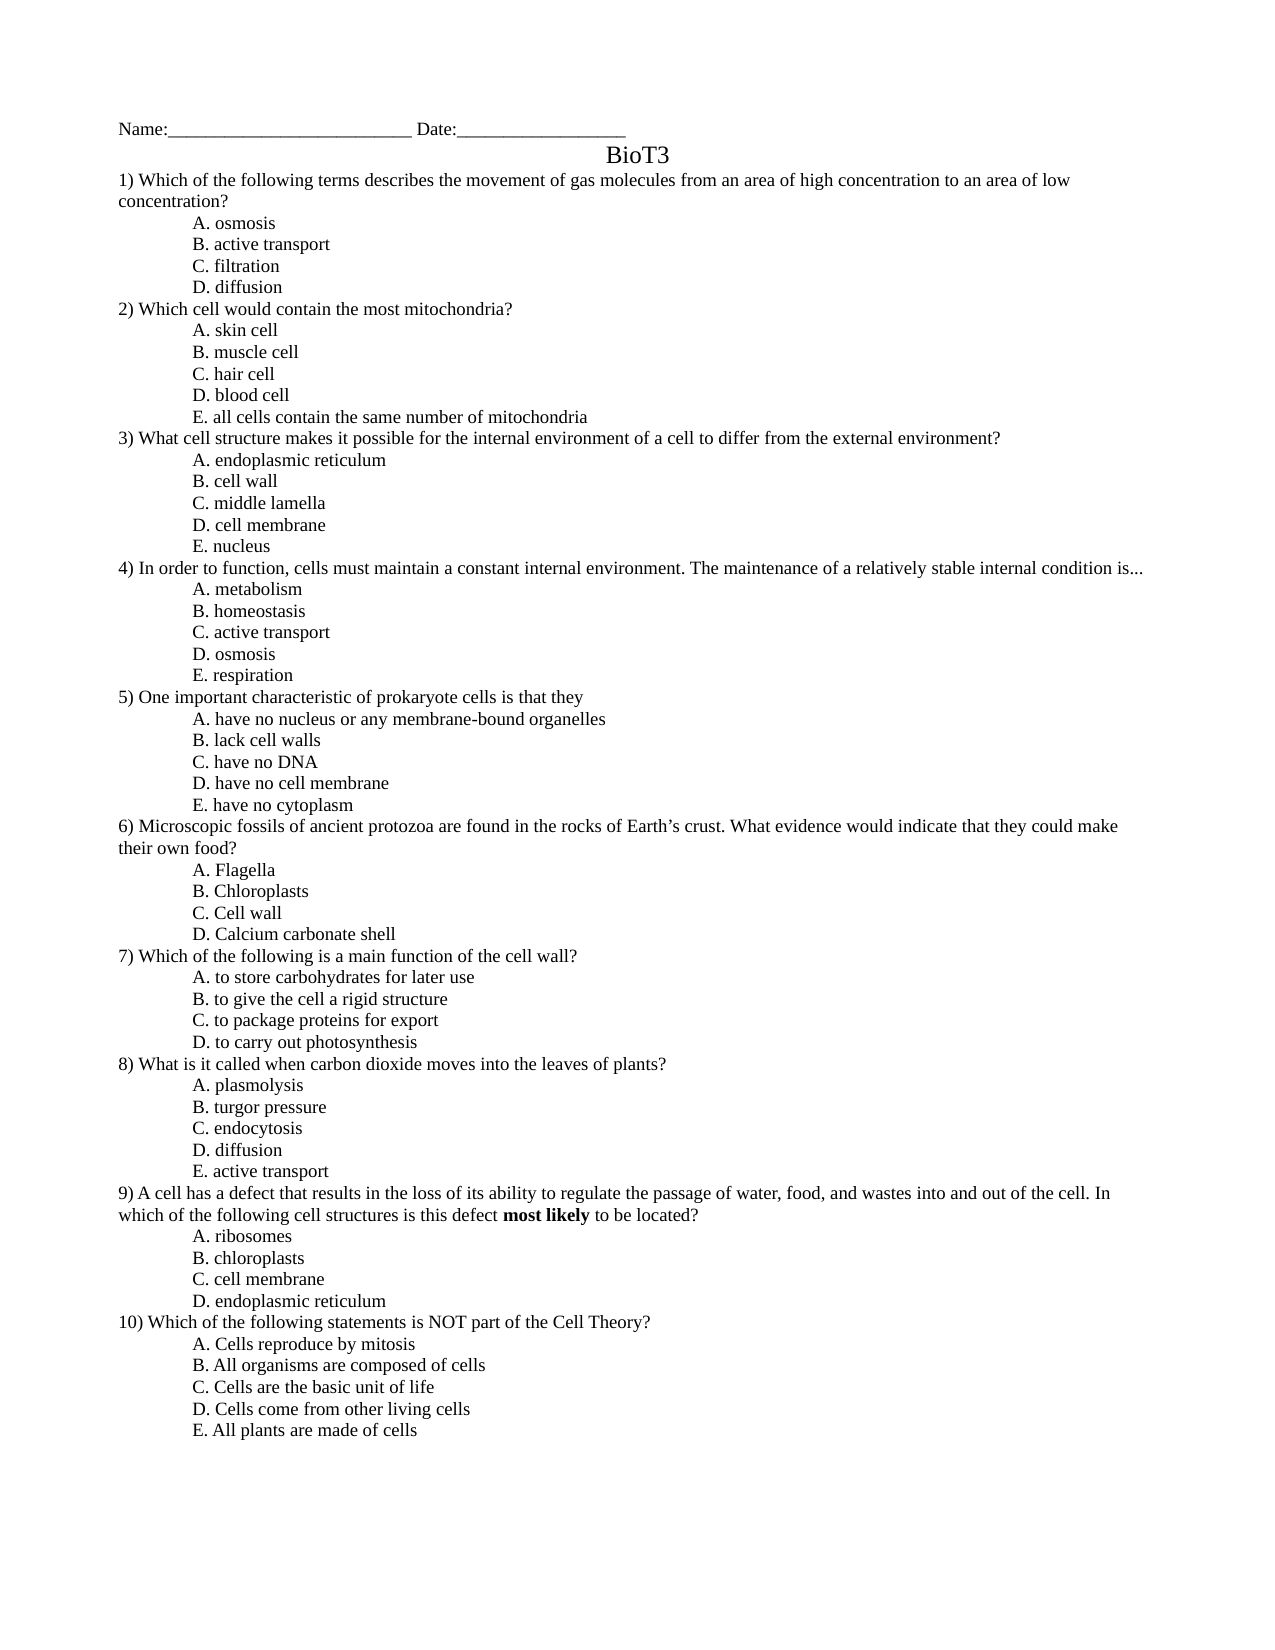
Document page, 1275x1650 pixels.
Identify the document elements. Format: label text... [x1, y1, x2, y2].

text C. hair cell [118, 362, 1157, 384]
text D. to carry out photosynthesis [118, 1031, 1157, 1052]
text D. diffusion [118, 276, 1157, 298]
text 8) What is it called when carbon dioxide moves into the leaves of plants? [118, 1052, 1157, 1074]
text D. cell membrane [118, 513, 1157, 535]
text E. all cells contain the same number of mitochondria [118, 406, 1157, 427]
text B. homeostasis [118, 600, 1157, 621]
text C. Cells are the basic unit of life [118, 1376, 1157, 1397]
text 5) One important characteristic of prokaryote cells is that they [118, 686, 1157, 707]
text B. cell wall [118, 470, 1157, 492]
text E. have no cytoplasm [118, 794, 1157, 815]
text A. endoplasmic reticulum [118, 449, 1157, 470]
text 6) Microscopic fossils of ancient protozoa are found in the rocks of Earth’s crust. What evidence would indicate that they could make their own food? [118, 815, 1157, 858]
text A. osmosis [118, 212, 1157, 233]
text D. have no cell membrane [118, 772, 1157, 794]
text D. diffusion [118, 1139, 1157, 1160]
text A. metabolism [118, 578, 1157, 600]
text Name:__________________________ Date:__________________ [118, 118, 1157, 140]
text 9) A cell has a defect that results in the loss of its ability to regulate the passage of water, food, and wastes into and out of the cell. In which of the following cell structures is this defect most likely to be located? [118, 1182, 1157, 1225]
text D. endoplasmic reticulum [118, 1290, 1157, 1311]
text E. active transport [118, 1160, 1157, 1182]
text E. nucleus [118, 535, 1157, 557]
text D. osmosis [118, 643, 1157, 664]
text 4) In order to function, cells must maintain a constant internal environment. The maintenance of a relatively stable internal condition is... [118, 557, 1157, 578]
text C. active transport [118, 621, 1157, 643]
text B. turgor pressure [118, 1096, 1157, 1117]
text B. All organisms are composed of cells [118, 1354, 1157, 1376]
text A. have no nucleus or any membrane-bound organelles [118, 707, 1157, 729]
text A. to store carbohydrates for later use [118, 966, 1157, 988]
text C. Cell wall [118, 902, 1157, 923]
text 3) What cell structure makes it possible for the internal environment of a cell to differ from the external environment? [118, 427, 1157, 449]
text D. Cells come from other living cells [118, 1397, 1157, 1419]
text 1) Which of the following terms describes the movement of gas molecules from an area of high concentration to an area of low concentration? [118, 168, 1157, 212]
text B. muscle cell [118, 341, 1157, 362]
text C. filtration [118, 255, 1157, 276]
text C. have no DNA [118, 751, 1157, 772]
text 7) Which of the following is a main function of the cell wall? [118, 945, 1157, 966]
text A. Cells reproduce by mitosis [118, 1333, 1157, 1354]
text A. skin cell [118, 319, 1157, 341]
text D. blood cell [118, 384, 1157, 406]
text C. endocytosis [118, 1117, 1157, 1139]
text C. to package proteins for export [118, 1009, 1157, 1031]
text BioT3 [118, 140, 1157, 168]
text B. chloroplasts [118, 1247, 1157, 1268]
text E. All plants are made of cells [118, 1419, 1157, 1441]
text B. to give the cell a rigid structure [118, 988, 1157, 1009]
text D. Calcium carbonate shell [118, 923, 1157, 945]
text A. Flagella [118, 858, 1157, 880]
text A. ribosomes [118, 1225, 1157, 1247]
text C. middle lamella [118, 492, 1157, 513]
text 10) Which of the following statements is NOT part of the Cell Theory? [118, 1311, 1157, 1333]
text B. active transport [118, 233, 1157, 255]
text A. plasmolysis [118, 1074, 1157, 1096]
text C. cell membrane [118, 1268, 1157, 1290]
text B. Chloroplasts [118, 880, 1157, 902]
text 2) Which cell would contain the most mitochondria? [118, 298, 1157, 319]
text B. lack cell walls [118, 729, 1157, 751]
text E. respiration [118, 664, 1157, 686]
